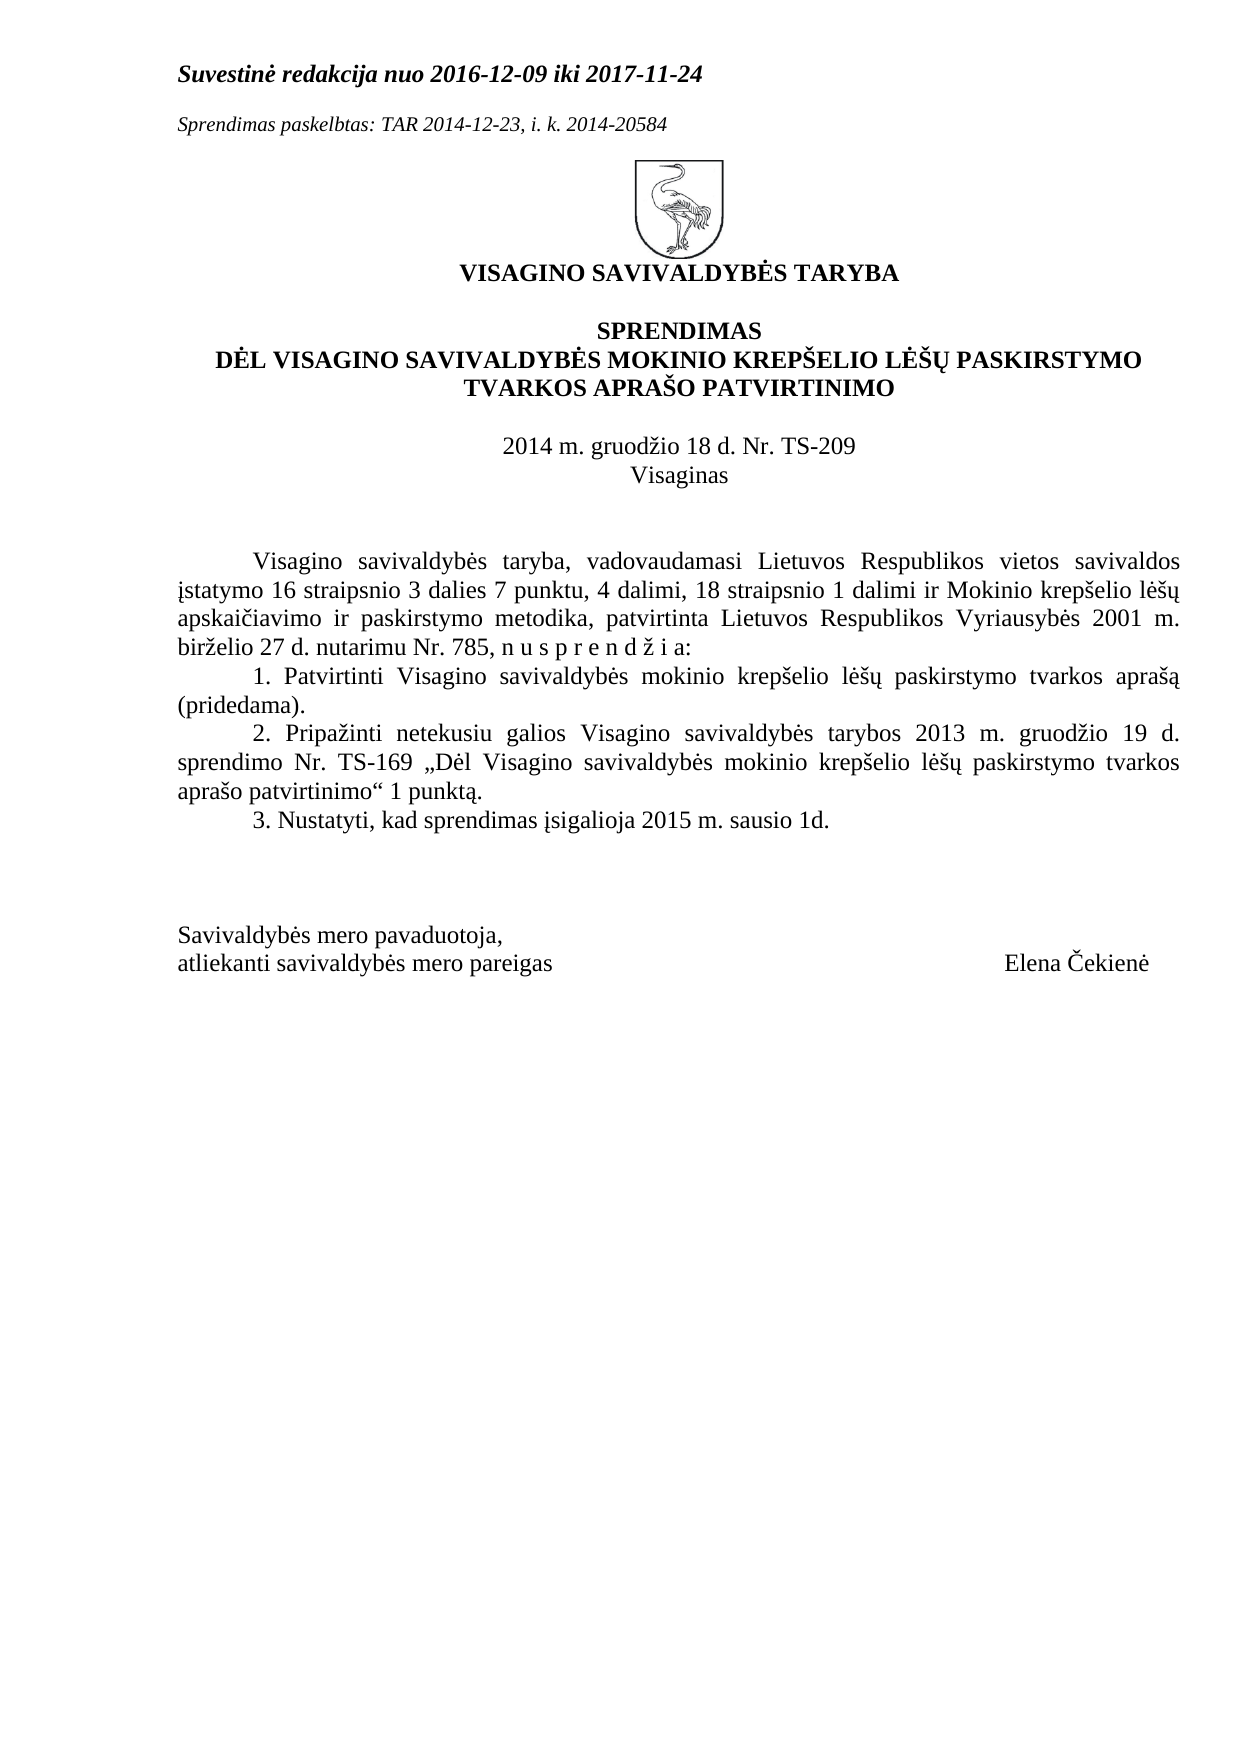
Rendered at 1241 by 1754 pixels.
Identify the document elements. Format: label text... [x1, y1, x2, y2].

text Savivaldybės mero pavaduotoja, [177, 920, 1181, 948]
text Sprendimas paskelbtas: TAR 2014-12-23, i. k. 2014-20584 [177, 112, 1181, 136]
text DĖL VISAGINO SAVIVALDYBĖS MOKINIO KREPŠELIO LĖŠŲ PASKIRSTYMO TVARKOS APRAŠO PATVIRTINIMO [177, 345, 1181, 402]
text Visaginas [177, 460, 1181, 488]
text sprendimas [177, 316, 1181, 345]
text 2014 m. gruodžio 18 d. Nr. TS-209 [177, 431, 1181, 460]
text Suvestinė redakcija nuo 2016-12-09 iki 2017-11-24 [177, 59, 1181, 88]
text 1. Patvirtinti Visagino savivaldybės mokinio krepšelio lėšų paskirstymo tvarkos aprašą (pridedama). [177, 661, 1181, 718]
text Visagino savivaldybės taryba, vadovaudamasi Lietuvos Respublikos vietos savivaldos įstatymo 16 straipsnio 3 dalies 7 punktu, 4 dalimi, 18 straipsnio 1 dalimi ir Mokinio krepšelio lėšų apskaičiavimo ir paskirstymo metodika, patvirtinta Lietuvos Respublikos Vyriausybės 2001 m. birželio 27 d. nutarimu Nr. 785, n u s p r e n d ž i a: [177, 546, 1181, 661]
text 3. Nustatyti, kad sprendimas įsigalioja 2015 m. sausio 1d. [177, 805, 1181, 833]
text 2. Pripažinti netekusiu galios Visagino savivaldybės tarybos 2013 m. gruodžio 19 d. sprendimo Nr. TS-169 „Dėl Visagino savivaldybės mokinio krepšelio lėšų paskirstymo tvarkos aprašo patvirtinimo“ 1 punktą. [177, 718, 1181, 805]
text atliekanti savivaldybės mero pareigas Elena Čekienė [177, 948, 1181, 977]
text visagino savivaldybės taryba [177, 258, 1181, 287]
